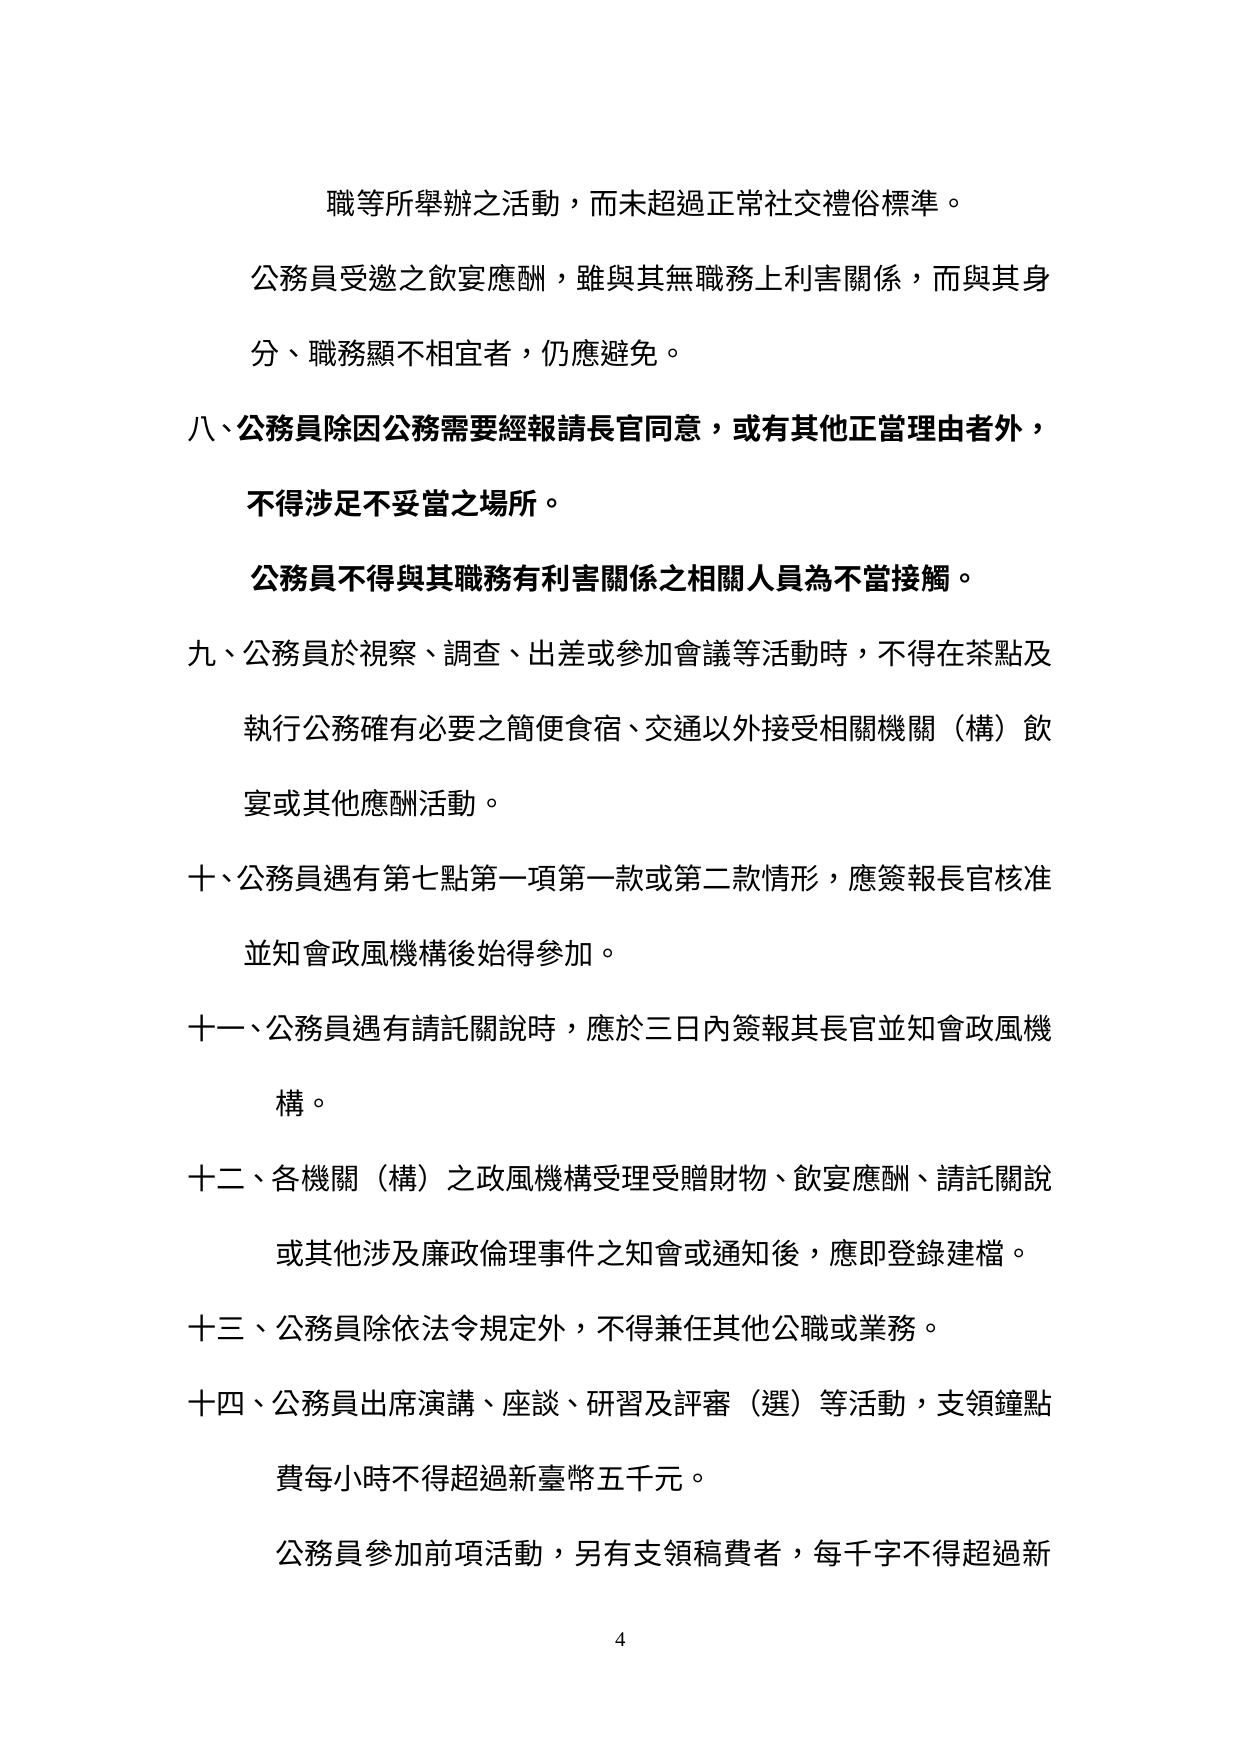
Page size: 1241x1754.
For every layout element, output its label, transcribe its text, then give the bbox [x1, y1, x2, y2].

text 九、公務員於視察、調查、出差或參加會議等活動時，不得在茶點及執行公務確有必要之簡便食宿、交通以外接受相關機關（構）飲宴或其他應酬活動。 [187, 614, 1053, 839]
text 公務員參加前項活動，另有支領稿費者，每千字不得超過新 [275, 1514, 1053, 1589]
text 八、公務員除因公務需要經報請長官同意，或有其他正當理由者外，不得涉足不妥當之場所。 [187, 389, 1053, 539]
text 十二、各機關（構）之政風機構受理受贈財物、飲宴應酬、請託關說或其他涉及廉政倫理事件之知會或通知後，應即登錄建檔。 [187, 1139, 1053, 1289]
text 十四、公務員出席演講、座談、研習及評審（選）等活動，支領鐘點費每小時不得超過新臺幣五千元。 [187, 1364, 1053, 1514]
text 公務員受邀之飲宴應酬，雖與其無職務上利害關係，而與其身分、職務顯不相宜者，仍應避免。 [250, 239, 1053, 389]
text 十、公務員遇有第七點第一項第一款或第二款情形，應簽報長官核准並知會政風機構後始得參加。 [187, 839, 1053, 989]
text 職等所舉辦之活動，而未超過正常社交禮俗標準。 [244, 164, 1053, 239]
text 十一、公務員遇有請託關說時，應於三日內簽報其長官並知會政風機構。 [187, 989, 1053, 1139]
text 十三、公務員除依法令規定外，不得兼任其他公職或業務。 [187, 1289, 1053, 1364]
text 公務員不得與其職務有利害關係之相關人員為不當接觸。 [250, 539, 1053, 614]
